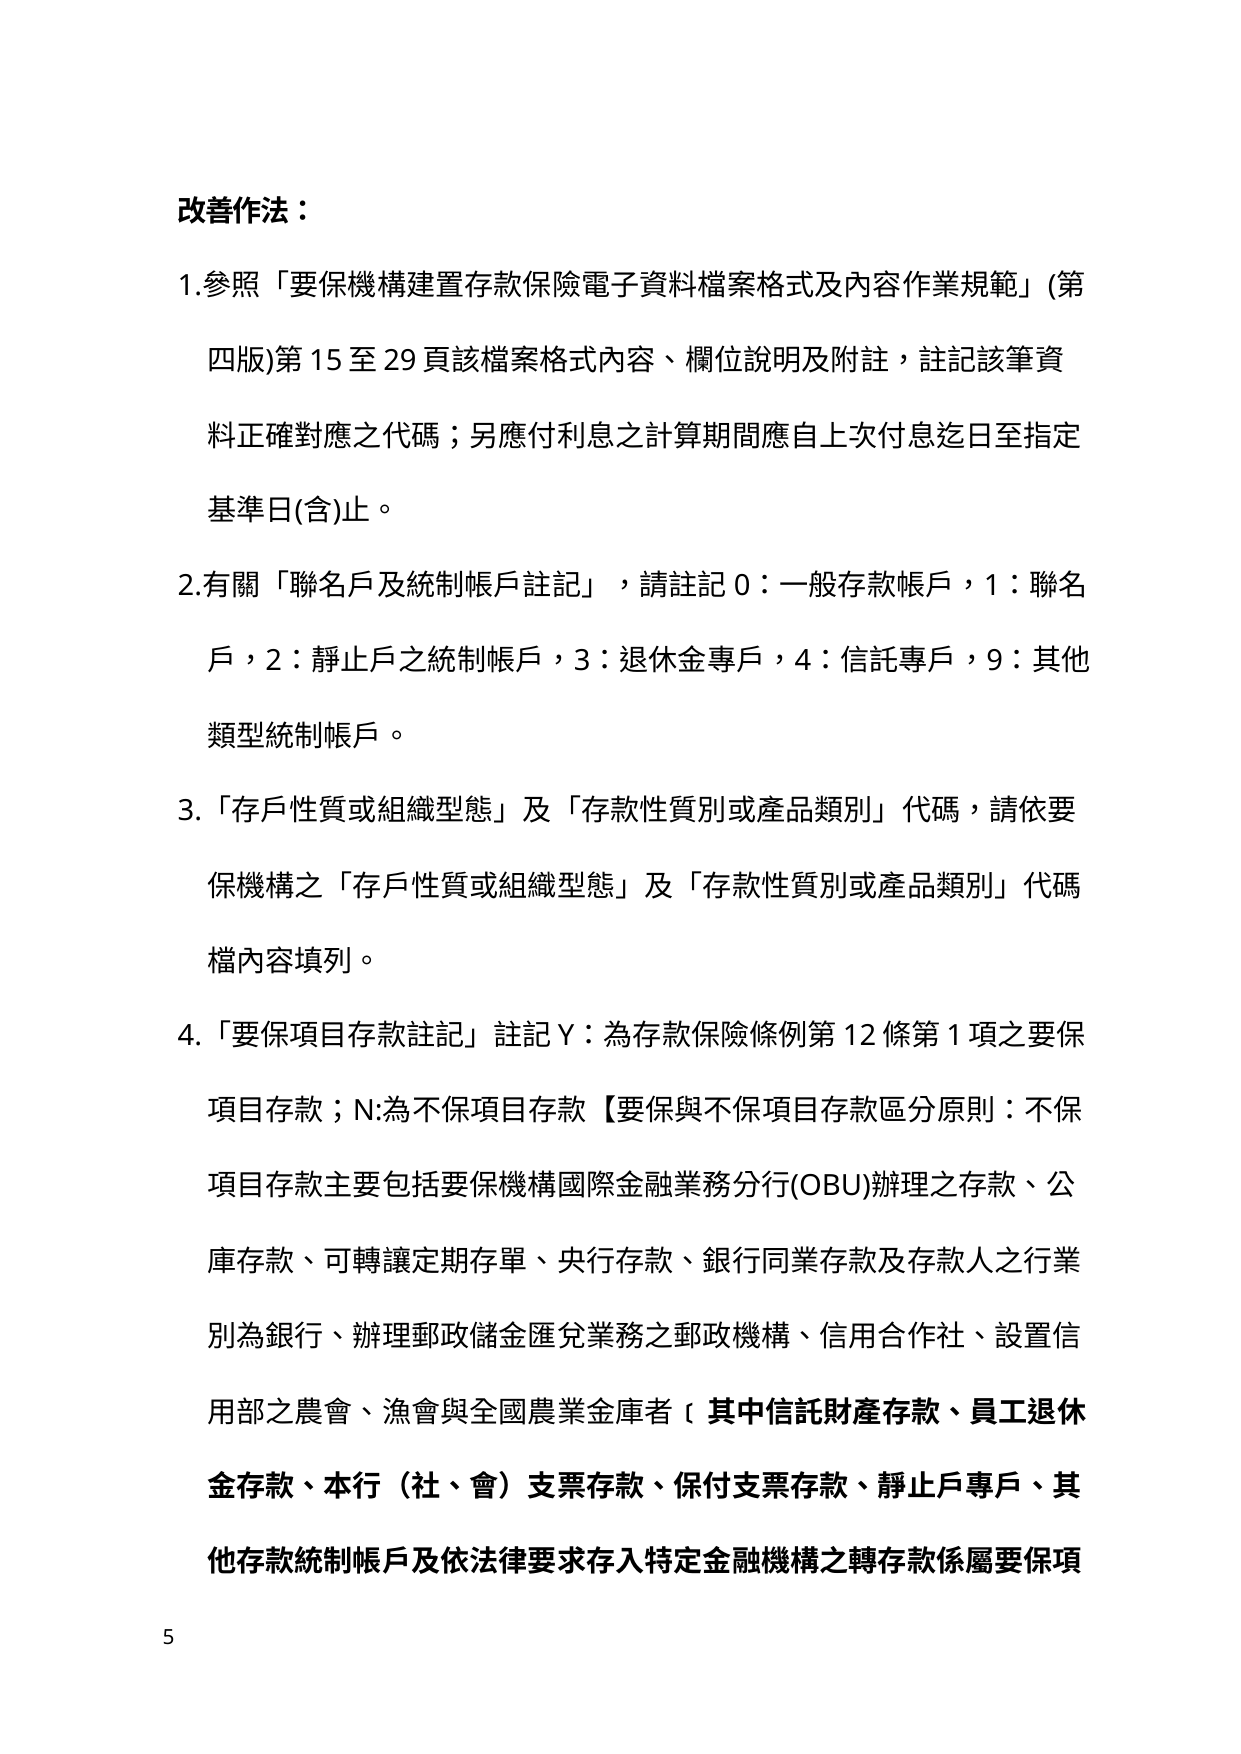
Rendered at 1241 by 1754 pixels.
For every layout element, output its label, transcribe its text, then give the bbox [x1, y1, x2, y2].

text 改善作法： [177, 164, 1093, 239]
text 4.「要保項目存款註記」註記Y：為存款保險條例第12條第1項之要保項目存款；N:為不保項目存款【要保與不保項目存款區分原則：不保項目存款主要包括要保機構國際金融業務分行(OBU)辦理之存款、公庫存款、可轉讓定期存單、央行存款、銀行同業存款及存款人之行業別為銀行、辦理郵政儲金匯兌業務之郵政機構、信用合作社、設置信用部之農會、漁會與全國農業金庫者﹝其中信託財產存款、員工退休金存款、本行（社、會）支票存款、保付支票存款、靜止戶專戶、其他存款統制帳戶及依法律要求存入特定金融機構之轉存款係屬要保項 [177, 989, 1093, 1589]
text 3.「存戶性質或組織型態」及「存款性質別或產品類別」代碼，請依要保機構之「存戶性質或組織型態」及「存款性質別或產品類別」代碼檔內容填列。 [177, 764, 1093, 989]
text 1.參照「要保機構建置存款保險電子資料檔案格式及內容作業規範」(第四版)第15至29頁該檔案格式內容、欄位說明及附註，註記該筆資料正確對應之代碼；另應付利息之計算期間應自上次付息迄日至指定基準日(含)止。 [177, 239, 1093, 539]
text 2.有關「聯名戶及統制帳戶註記」，請註記 0：一般存款帳戶，1：聯名戶，2：靜止戶之統制帳戶，3：退休金專戶，4：信託專戶，9：其他類型統制帳戶。 [177, 539, 1093, 764]
